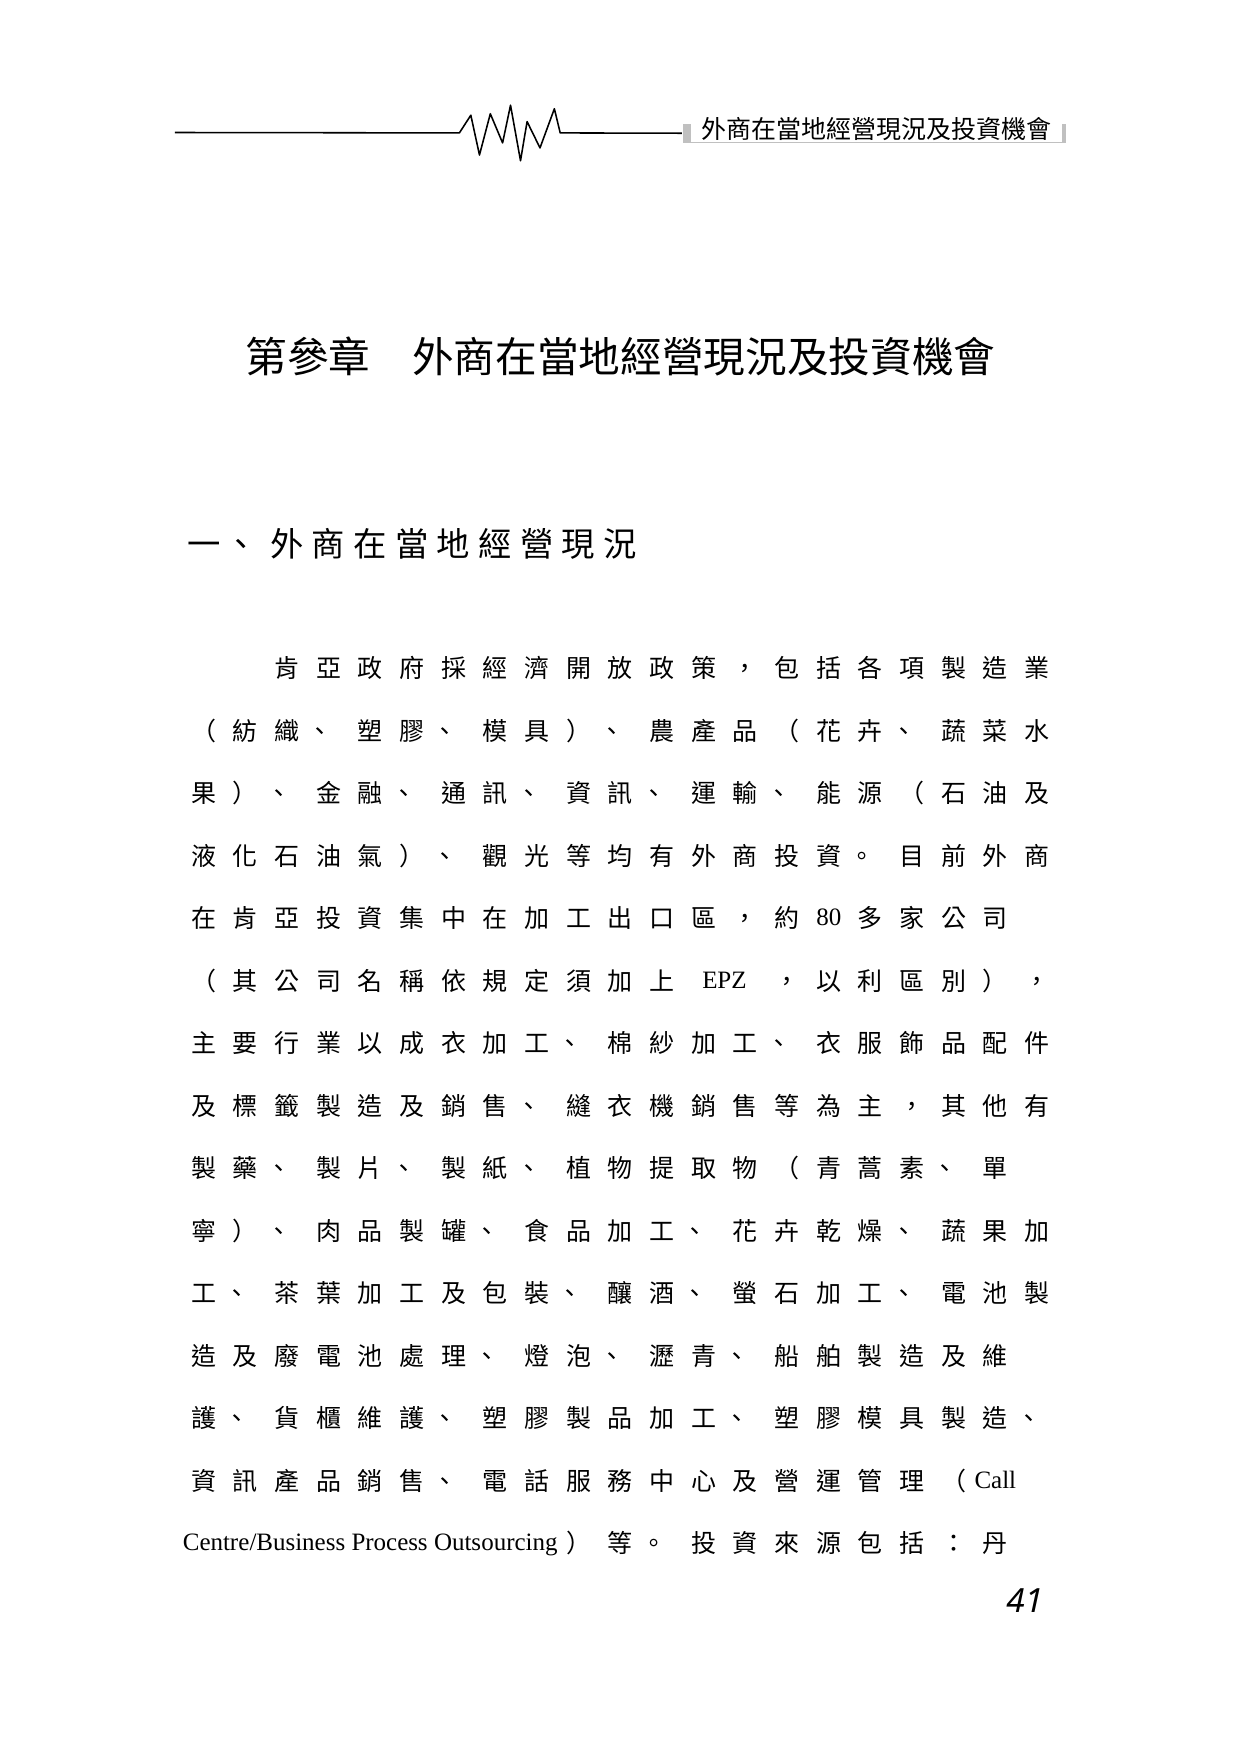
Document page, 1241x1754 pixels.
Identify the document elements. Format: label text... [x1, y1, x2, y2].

text 肯亞政府採經濟開放政策，包括各項製造業（紡織、塑膠、模具）、農產品（花卉、蔬菜水果）、金融、通訊、資訊、運輸、能源（石油及液化石油氣）、觀光等均有外商投資。目前外商在肯亞投資集中在加工出口區，約80多家公司（其公司名稱依規定須加上EPZ，以利區別），主要行業以成衣加工、棉紗加工、衣服飾品配件及標籤製造及銷售、縫衣機銷售等為主，其他有製藥、製片、製紙、植物提取物（青蒿素、單寧）、肉品製罐、食品加工、花卉乾燥、蔬果加工、茶葉加工及包裝、釀酒、螢石加工、電池製造及廢電池處理、燈泡、瀝青、船舶製造及維護、貨櫃維護、塑膠製品加工、塑膠模具製造、資訊產品銷售、電話服務中心及營運管理（Call Centre/Business Process Outsourcing）等。投資來源包括：丹 [183, 625, 1058, 1563]
text 第參章 外商在當地經營現況及投資機會 [183, 313, 1058, 375]
text 一、外商在當地經營現況 [183, 500, 1058, 563]
